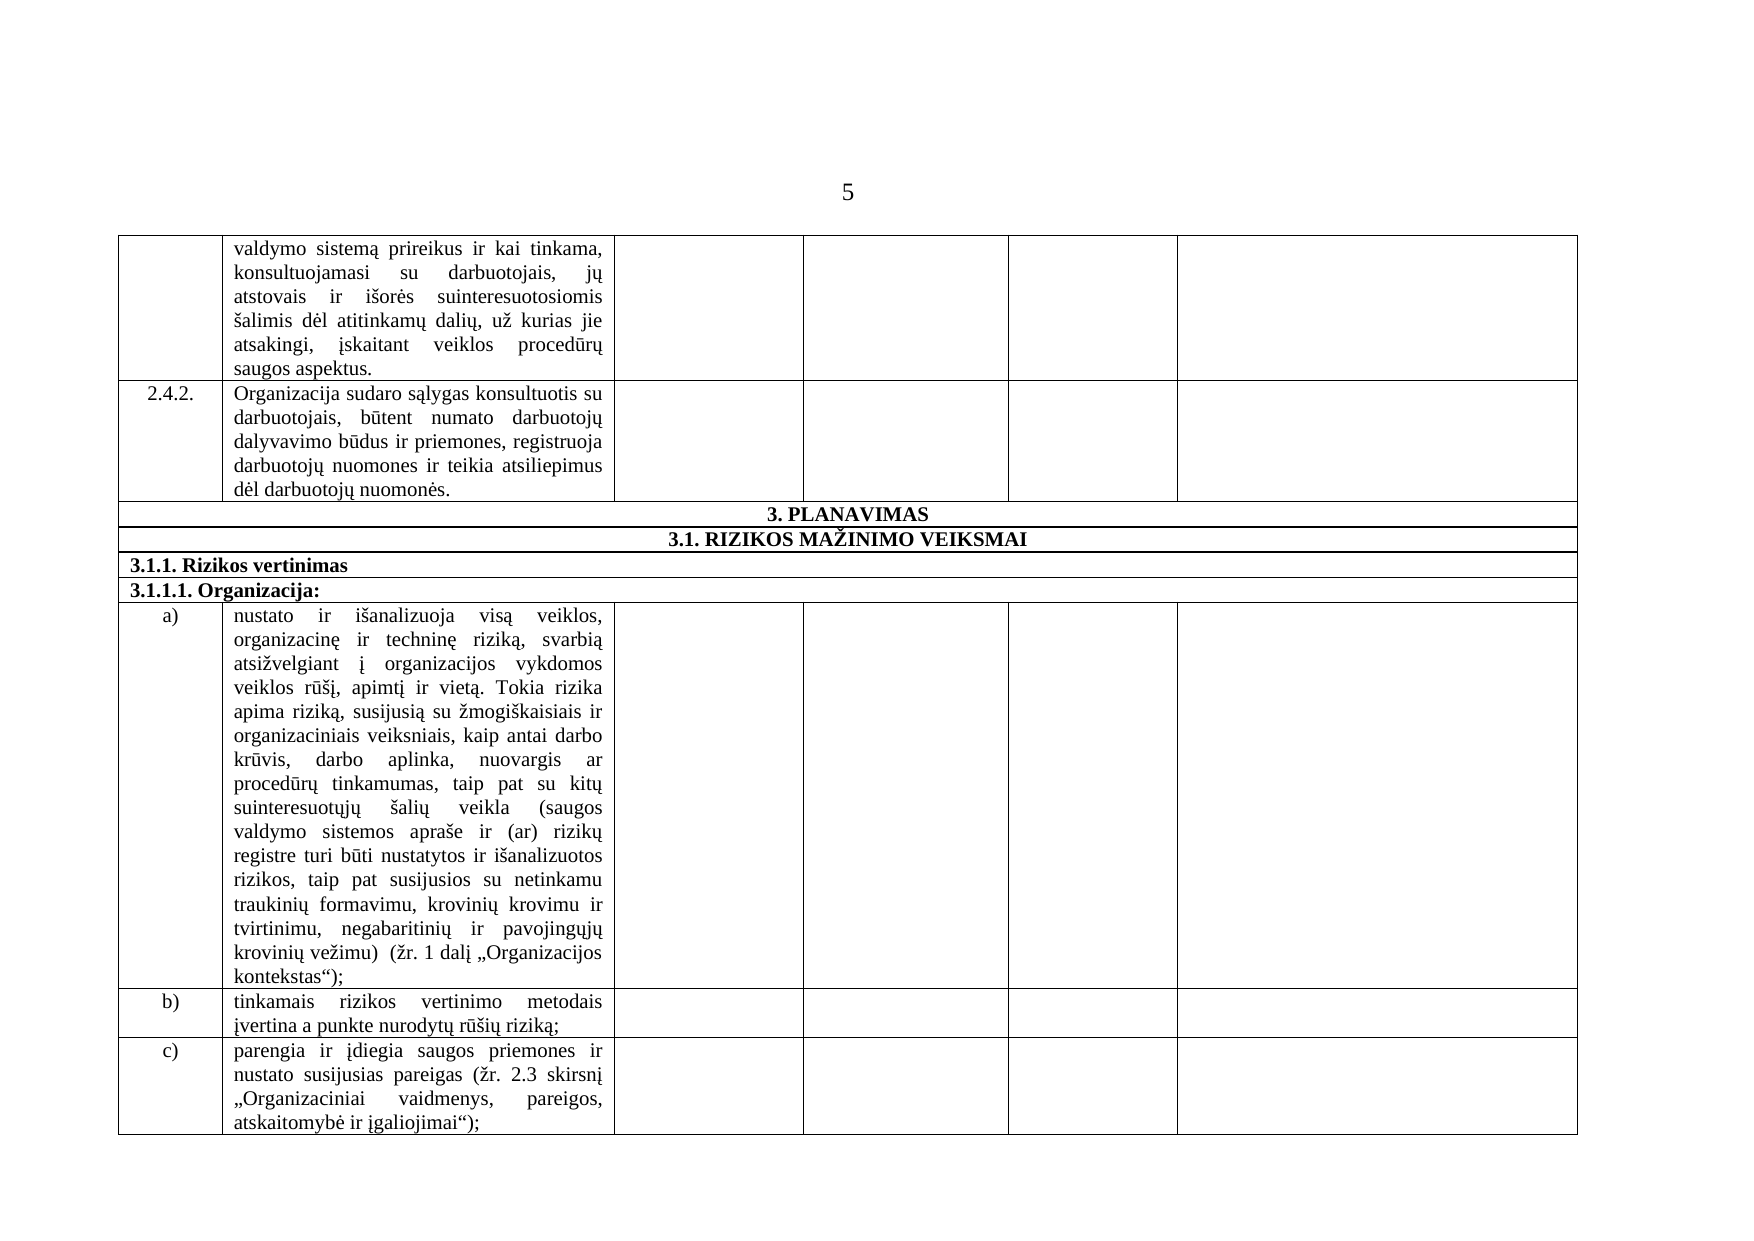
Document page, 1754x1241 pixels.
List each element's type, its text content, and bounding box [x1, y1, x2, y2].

table_cell [1009, 1038, 1177, 1134]
table_cell c) [119, 1038, 222, 1134]
table_cell [804, 603, 1008, 988]
table_cell [615, 381, 803, 501]
table_cell [1009, 603, 1177, 988]
table_cell [615, 989, 803, 1037]
table_cell [1009, 236, 1177, 380]
table_cell [1178, 989, 1577, 1037]
table_cell [615, 236, 803, 380]
table_cell 2.4.2. [119, 381, 222, 501]
table_cell [804, 236, 1008, 380]
table_cell [1009, 989, 1177, 1037]
table_cell [804, 989, 1008, 1037]
table_cell 3.1.1.1. Organizacija: [119, 578, 1577, 602]
table_cell b) [119, 989, 222, 1037]
table_cell a) [119, 603, 222, 988]
table_cell 3.1.1. Rizikos vertinimas [119, 553, 1577, 577]
table_cell parengia ir įdiegia saugos priemones ir nustato susijusias pareigas (žr. 2.3 skirsnį „Organizaciniai vaidmenys, pareigos, atskaitomybė ir įgaliojimai“); [223, 1038, 614, 1134]
table_cell [1178, 603, 1577, 988]
table_cell 3. PLANAVIMAS [119, 502, 1577, 526]
table_cell [1178, 381, 1577, 501]
table_cell [615, 603, 803, 988]
table_cell [804, 381, 1008, 501]
table_cell [1178, 236, 1577, 380]
table_cell [1009, 381, 1177, 501]
table_cell Organizacija sudaro sąlygas konsultuotis su darbuotojais, būtent numato darbuotojų dalyvavimo būdus ir priemones, registruoja darbuotojų nuomones ir teikia atsiliepimus dėl darbuotojų nuomonės. [223, 381, 614, 501]
table_cell 3.1. RIZIKOS MAŽINIMO VEIKSMAI [119, 528, 1577, 551]
table_cell [119, 236, 222, 380]
table_cell tinkamais rizikos vertinimo metodais įvertina a punkte nurodytų rūšių riziką; [223, 989, 614, 1037]
table_cell nustato ir išanalizuoja visą veiklos, organizacinę ir techninę riziką, svarbią atsižvelgiant į organizacijos vykdomos veiklos rūšį, apimtį ir vietą. Tokia rizika apima riziką, susijusią su žmogiškaisiais ir organizaciniais veiksniais, kaip antai darbo krūvis, darbo aplinka, nuovargis ar procedūrų tinkamumas, taip pat su kitų suinteresuotųjų šalių veikla (saugos valdymo sistemos apraše ir (ar) rizikų registre turi būti nustatytos ir išanalizuotos rizikos, taip pat susijusios su netinkamu traukinių formavimu, krovinių krovimu ir tvirtinimu, negabaritinių ir pavojingųjų krovinių vežimu) (žr. 1 dalį „Organizacijos kontekstas“); [223, 603, 614, 988]
table_cell [1178, 1038, 1577, 1134]
table_cell [804, 1038, 1008, 1134]
table_cell valdymo sistemą prireikus ir kai tinkama, konsultuojamasi su darbuotojais, jų atstovais ir išorės suinteresuotosiomis šalimis dėl atitinkamų dalių, už kurias jie atsakingi, įskaitant veiklos procedūrų saugos aspektus. [223, 236, 614, 380]
table_cell [615, 1038, 803, 1134]
